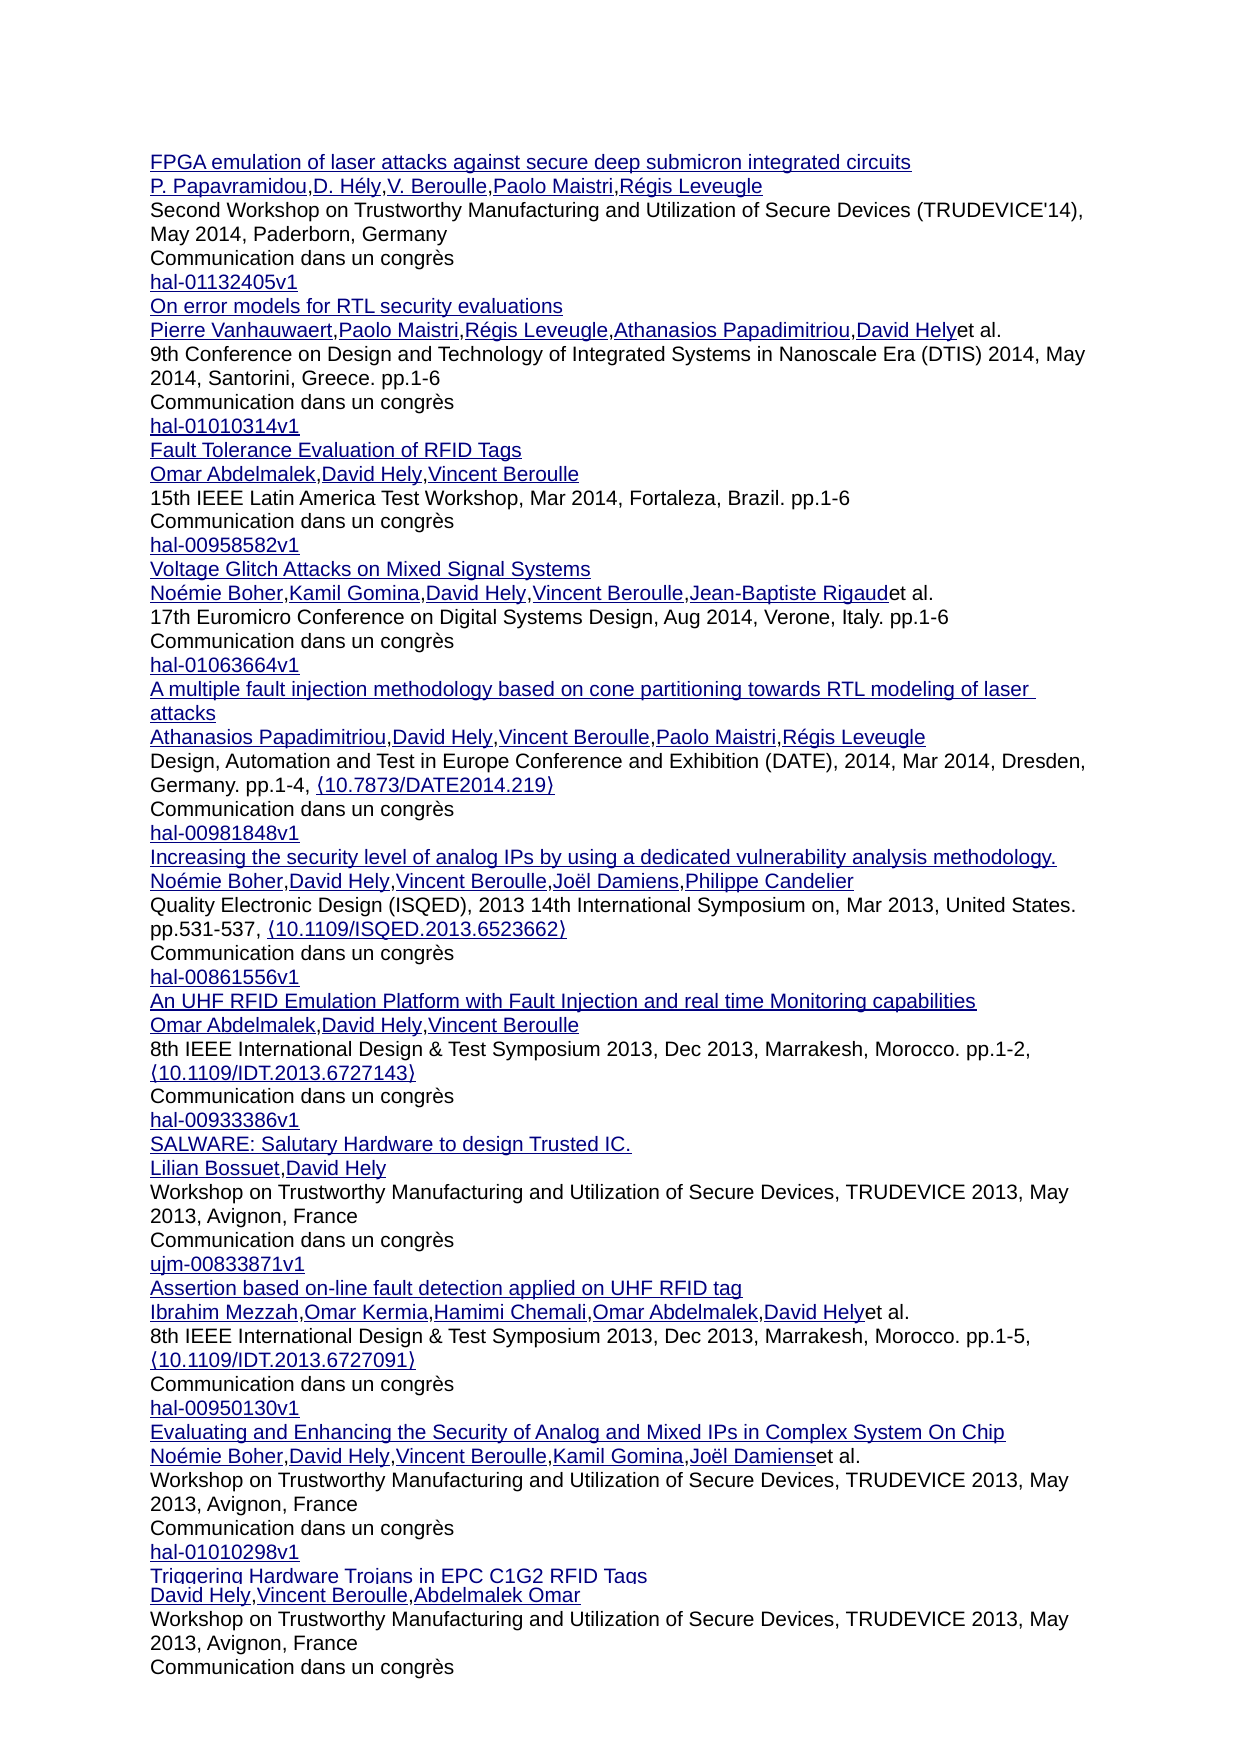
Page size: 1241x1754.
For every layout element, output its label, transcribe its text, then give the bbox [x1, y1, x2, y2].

table_cell SALWARE: Salutary Hardware to design Trusted IC. Lilian Bossuet,David Hely Workshop on Trustworthy Manufacturing and Utilization of Secure Devices, TRUDEVICE 2013, May 2013, Avignon, France Communication dans un congrès ujm-00833871v1 [150, 1132, 1090, 1276]
table_cell An UHF RFID Emulation Platform with Fault Injection and real time Monitoring capabilities Omar Abdelmalek,David Hely,Vincent Beroulle 8th IEEE International Design & Test Symposium 2013, Dec 2013, Marrakesh, Morocco. pp.1-2, ⟨10.1109/IDT.2013.6727143⟩ Communication dans un congrès hal-00933386v1 [150, 989, 1090, 1132]
table_cell Evaluating and Enhancing the Security of Analog and Mixed IPs in Complex System On Chip Noémie Boher,David Hely,Vincent Beroulle,Kamil Gomina,Joël Damienset al. Workshop on Trustworthy Manufacturing and Utilization of Secure Devices, TRUDEVICE 2013, May 2013, Avignon, France Communication dans un congrès hal-01010298v1 [150, 1420, 1090, 1563]
table_cell Increasing the security level of analog IPs by using a dedicated vulnerability analysis methodology. Noémie Boher,David Hely,Vincent Beroulle,Joël Damiens,Philippe Candelier Quality Electronic Design (ISQED), 2013 14th International Symposium on, Mar 2013, United States. pp.531-537, ⟨10.1109/ISQED.2013.6523662⟩ Communication dans un congrès hal-00861556v1 [150, 845, 1090, 988]
table_cell Voltage Glitch Attacks on Mixed Signal Systems Noémie Boher,Kamil Gomina,David Hely,Vincent Beroulle,Jean-Baptiste Rigaudet al. 17th Euromicro Conference on Digital Systems Design, Aug 2014, Verone, Italy. pp.1-6 Communication dans un congrès hal-01063664v1 [150, 557, 1090, 677]
table_cell Fault Tolerance Evaluation of RFID Tags Omar Abdelmalek,David Hely,Vincent Beroulle 15th IEEE Latin America Test Workshop, Mar 2014, Fortaleza, Brazil. pp.1-6 Communication dans un congrès hal-00958582v1 [150, 438, 1090, 557]
table_cell FPGA emulation of laser attacks against secure deep submicron integrated circuits P. Papavramidou,D. Hély,V. Beroulle,Paolo Maistri,Régis Leveugle Second Workshop on Trustworthy Manufacturing and Utilization of Secure Devices (TRUDEVICE'14), May 2014, Paderborn, Germany Communication dans un congrès hal-01132405v1 [150, 150, 1090, 294]
table_cell A multiple fault injection methodology based on cone partitioning towards RTL modeling of laser attacks Athanasios Papadimitriou,David Hely,Vincent Beroulle,Paolo Maistri,Régis Leveugle Design, Automation and Test in Europe Conference and Exhibition (DATE), 2014, Mar 2014, Dresden, Germany. pp.1-4, ⟨10.7873/DATE2014.219⟩ Communication dans un congrès hal-00981848v1 [150, 677, 1090, 845]
table_cell On error models for RTL security evaluations Pierre Vanhauwaert,Paolo Maistri,Régis Leveugle,Athanasios Papadimitriou,David Helyet al. 9th Conference on Design and Technology of Integrated Systems in Nanoscale Era (DTIS) 2014, May 2014, Santorini, Greece. pp.1-6 Communication dans un congrès hal-01010314v1 [150, 294, 1090, 437]
table_cell Triggering Hardware Trojans in EPC C1G2 RFID Tags David Hely,Vincent Beroulle,Abdelmalek Omar Workshop on Trustworthy Manufacturing and Utilization of Secure Devices, TRUDEVICE 2013, May 2013, Avignon, France Communication dans un congrès [150, 1564, 1090, 1679]
table_cell Assertion based on-line fault detection applied on UHF RFID tag Ibrahim Mezzah,Omar Kermia,Hamimi Chemali,Omar Abdelmalek,David Helyet al. 8th IEEE International Design & Test Symposium 2013, Dec 2013, Marrakesh, Morocco. pp.1-5, ⟨10.1109/IDT.2013.6727091⟩ Communication dans un congrès hal-00950130v1 [150, 1276, 1090, 1420]
